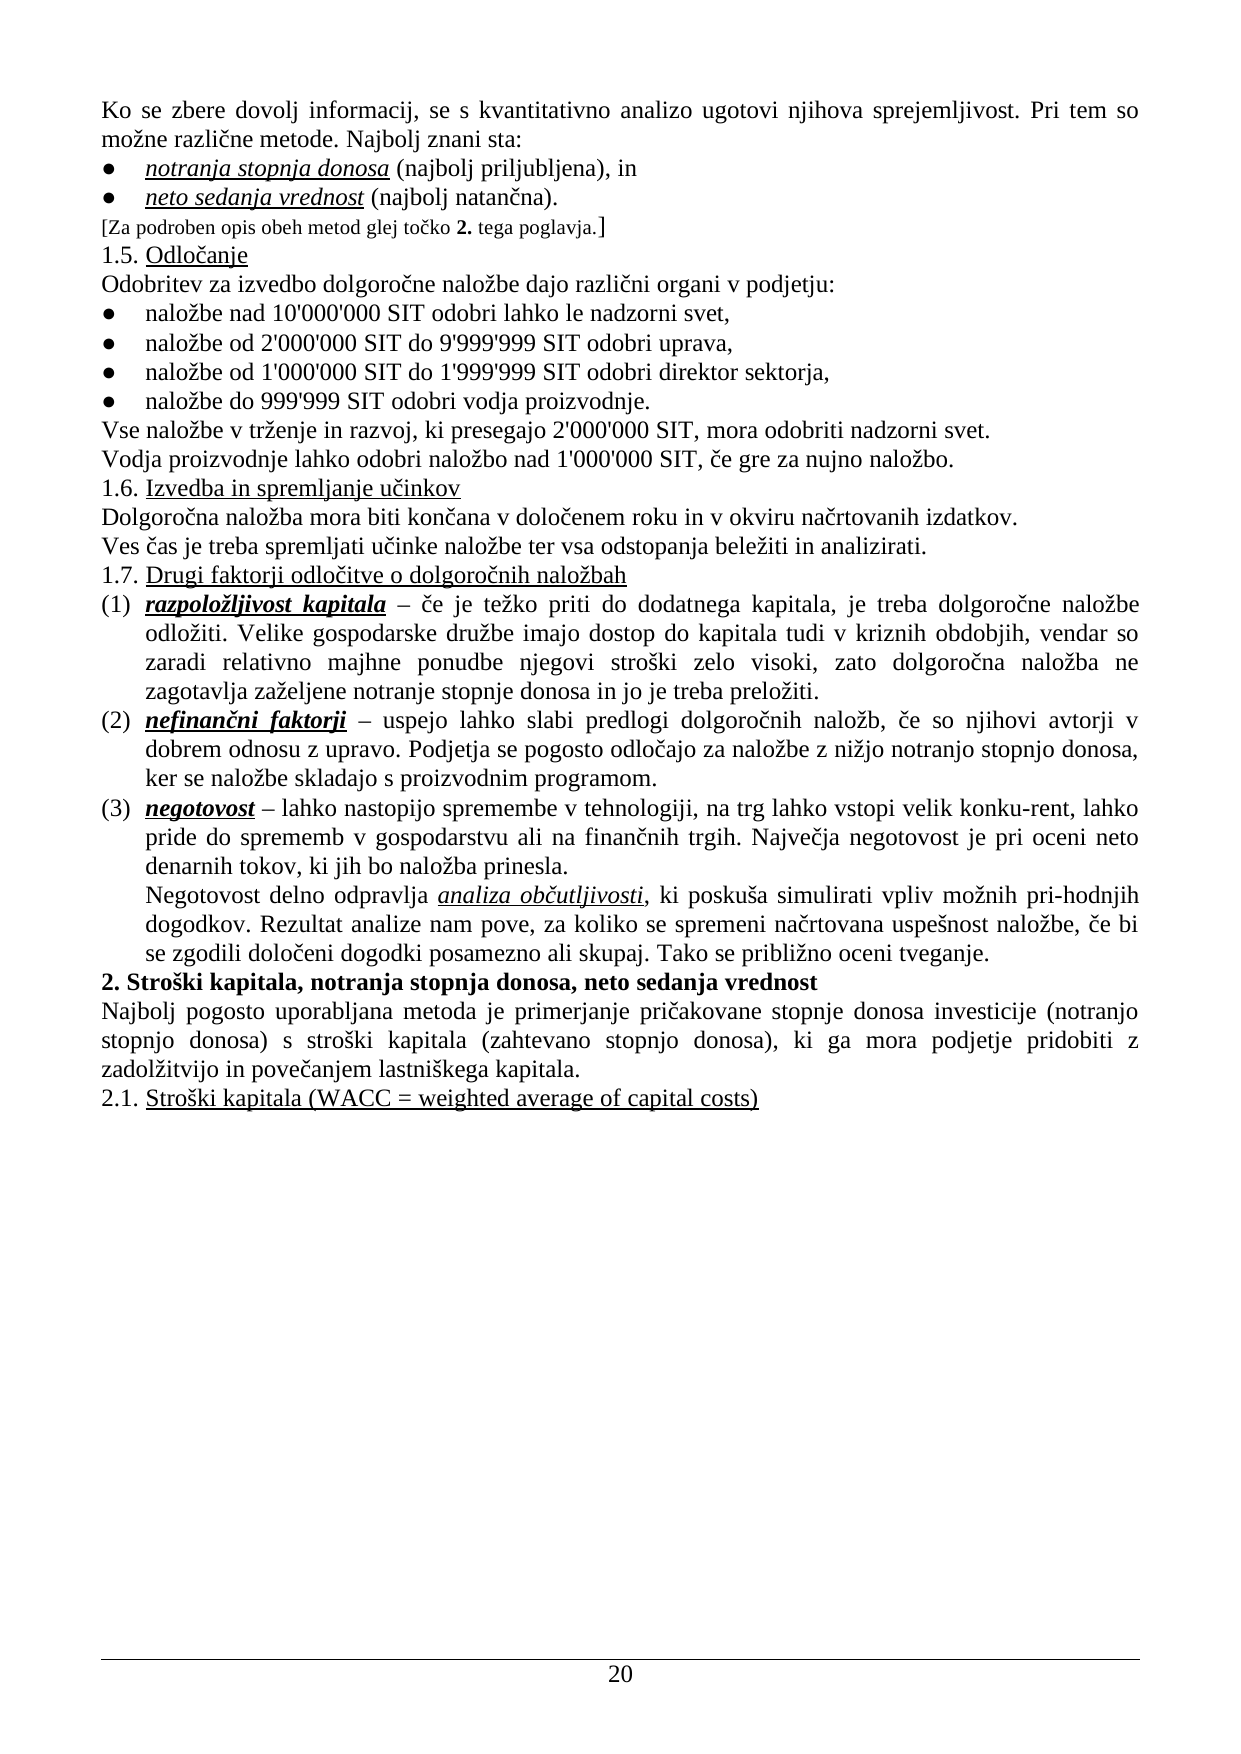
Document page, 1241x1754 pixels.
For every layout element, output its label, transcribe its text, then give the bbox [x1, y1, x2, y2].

text Vse naložbe v trženje in razvoj, ki presegajo 2'000'000 SIT, mora odobriti nadzorni svet. [101, 414, 1140, 444]
text Ko se zbere dovolj informacij, se s kvantitativno analizo ugotovi njihova sprejemljivost. Pri tem so možne različne metode. Najbolj znani sta: [101, 95, 1140, 153]
text 2.1. Stroški kapitala (WACC = weighted average of capital costs) [101, 1083, 1140, 1112]
text Najbolj pogosto uporabljana metoda je primerjanje pričakovane stopnje donosa investicije (notranjo stopnjo donosa) s stroški kapitala (zahtevano stopnjo donosa), ki ga mora podjetje pridobiti z zadolžitvijo in povečanjem lastniškega kapitala. [101, 996, 1140, 1083]
text 1.6. Izvedba in spremljanje učinkov [101, 473, 1140, 502]
list neto sedanja vrednost (najbolj natančna). [101, 182, 1140, 211]
text Negotovost delno odpravlja analiza občutljivosti, ki poskuša simulirati vpliv možnih pri-hodnjih dogodkov. Rezultat analize nam pove, za koliko se spremeni načrtovana uspešnost naložbe, če bi se zgodili določeni dogodki posamezno ali skupaj. Tako se približno oceni tveganje. [145, 879, 1140, 967]
list nefinančni faktorji – uspejo lahko slabi predlogi dolgoročnih naložb, če so njihovi avtorji v dobrem odnosu z upravo. Podjetja se pogosto odločajo za naložbe z nižjo notranjo stopnjo donosa, ker se naložbe skladajo s proizvodnim programom. [101, 705, 1140, 792]
text [Za podroben opis obeh metod glej točko 2. tega poglavja.] [101, 211, 1140, 240]
list naložbe nad 10'000'000 SIT odobri lahko le nadzorni svet, [101, 298, 1140, 327]
list naložbe od 2'000'000 SIT do 9'999'999 SIT odobri uprava, [101, 327, 1140, 356]
text Ves čas je treba spremljati učinke naložbe ter vsa odstopanja beležiti in analizirati. [101, 531, 1140, 560]
text Vodja proizvodnje lahko odobri naložbo nad 1'000'000 SIT, če gre za nujno naložbo. [101, 444, 1140, 473]
list naložbe do 999'999 SIT odobri vodja proizvodnje. [101, 386, 1140, 414]
list negotovost – lahko nastopijo spremembe v tehnologiji, na trg lahko vstopi velik konku-rent, lahko pride do sprememb v gospodarstvu ali na finančnih trgih. Največja negotovost je pri oceni neto denarnih tokov, ki jih bo naložba prinesla. [101, 792, 1140, 879]
list naložbe od 1'000'000 SIT do 1'999'999 SIT odobri direktor sektorja, [101, 356, 1140, 386]
list notranja stopnja donosa (najbolj priljubljena), in [101, 153, 1140, 182]
text Odobritev za izvedbo dolgoročne naložbe dajo različni organi v podjetju: [101, 269, 1140, 298]
text 1.7. Drugi faktorji odločitve o dolgoročnih naložbah [101, 560, 1140, 589]
text 1.5. Odločanje [101, 240, 1140, 269]
text Dolgoročna naložba mora biti končana v določenem roku in v okviru načrtovanih izdatkov. [101, 502, 1140, 531]
list razpoložljivost kapitala – če je težko priti do dodatnega kapitala, je treba dolgoročne naložbe odložiti. Velike gospodarske družbe imajo dostop do kapitala tudi v kriznih obdobjih, vendar so zaradi relativno majhne ponudbe njegovi stroški zelo visoki, zato dolgoročna naložba ne zagotavlja zaželjene notranje stopnje donosa in jo je treba preložiti. [101, 589, 1140, 705]
text 2. Stroški kapitala, notranja stopnja donosa, neto sedanja vrednost [101, 967, 1140, 996]
